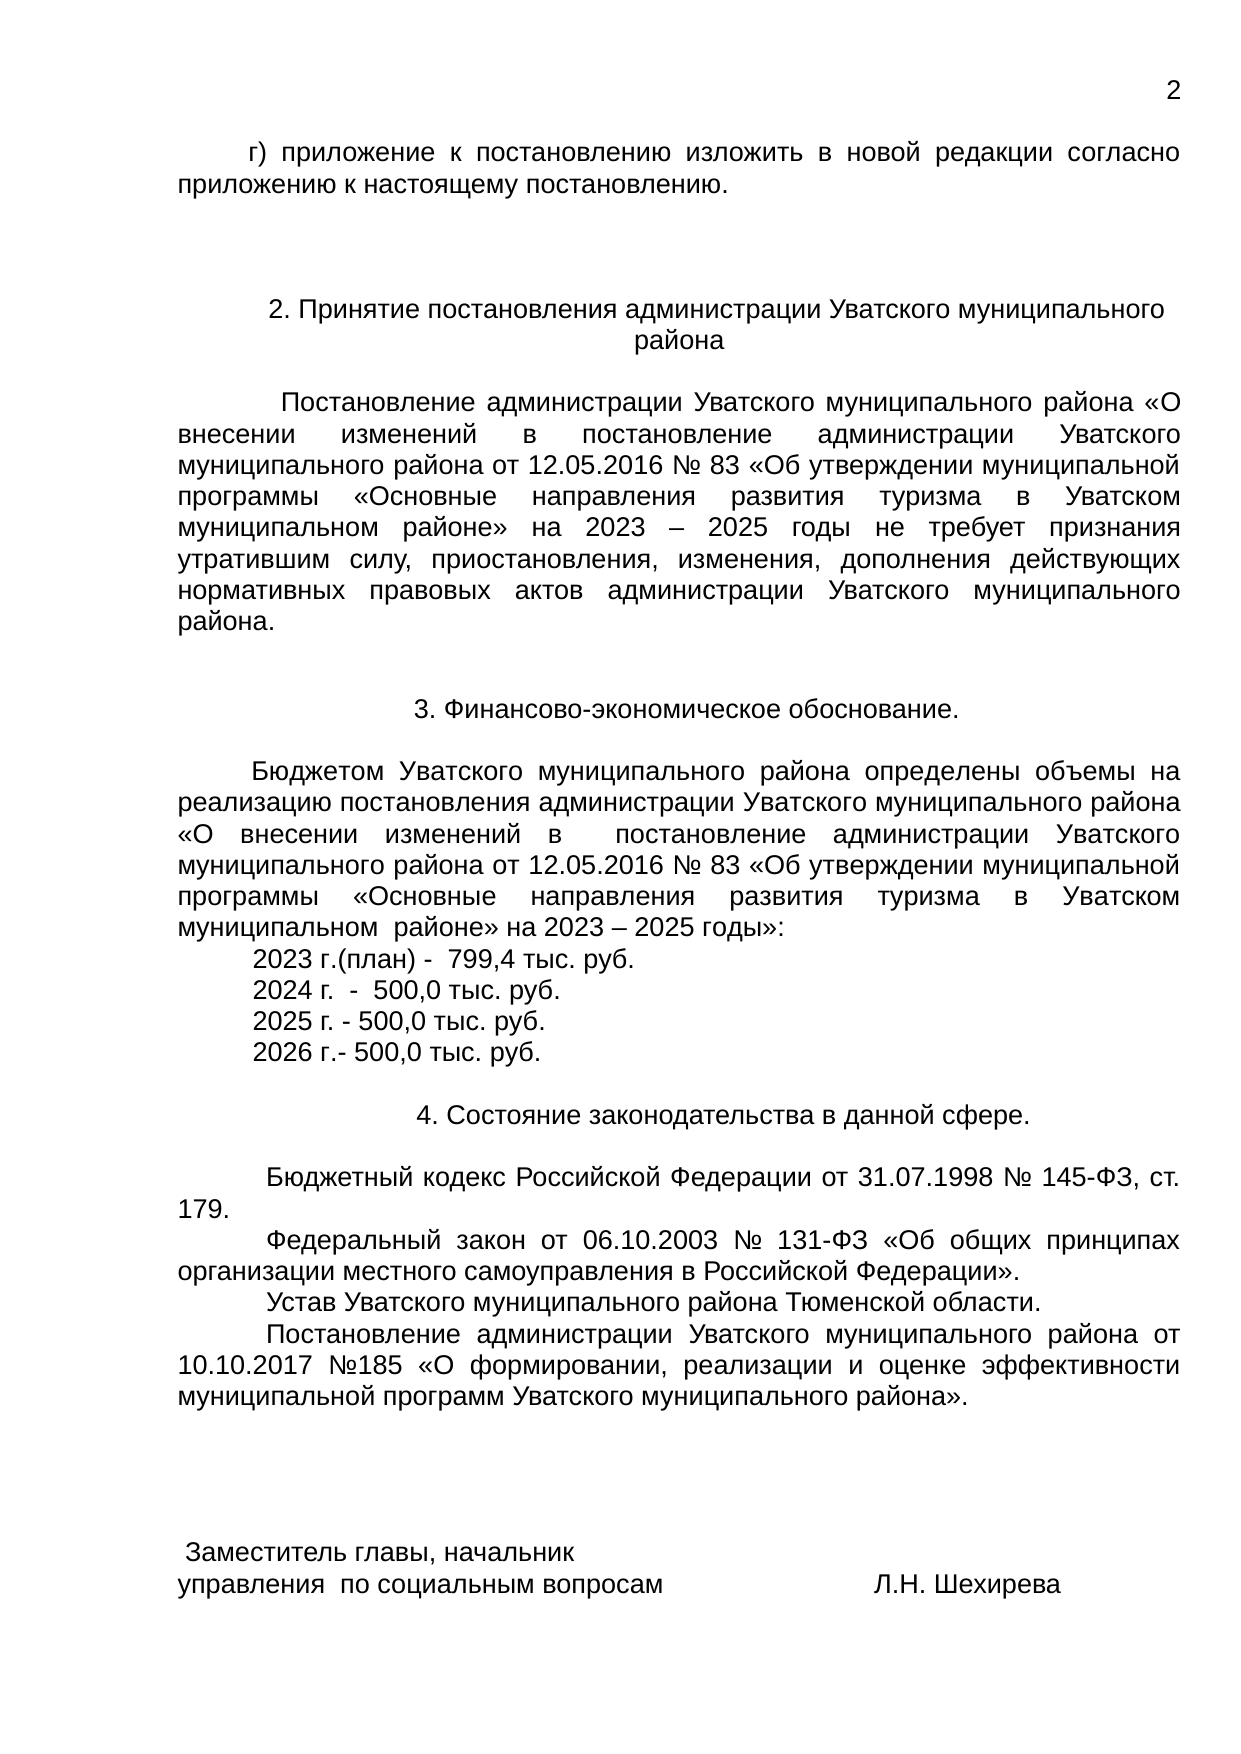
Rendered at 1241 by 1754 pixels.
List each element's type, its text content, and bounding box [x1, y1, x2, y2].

text 4. Состояние законодательства в данной сфере. [177, 1099, 1181, 1130]
text Заместитель главы, начальник [177, 1536, 1181, 1568]
text 2025 г. - 500,0 тыс. руб. [177, 1005, 1181, 1036]
text управления по социальным вопросам Л.Н. Шехирева [177, 1568, 1181, 1599]
text г) приложение к постановлению изложить в новой редакции согласно приложению к настоящему постановлению. [177, 136, 1181, 199]
text Устав Уватского муниципального района Тюменской области. [177, 1286, 1181, 1318]
text Бюджетный кодекс Российской Федерации от 31.07.1998 № 145-ФЗ, ст. 179. [177, 1161, 1181, 1224]
text Федеральный закон от 06.10.2003 № 131-ФЗ «Об общих принципах организации местного самоуправления в Российской Федерации». [177, 1224, 1181, 1286]
text Бюджетом Уватского муниципального района определены объемы на реализацию постановления администрации Уватского муниципального района «О внесении изменений в постановление администрации Уватского муниципального района от 12.05.2016 № 83 «Об утверждении муниципальной программы «Основные направления развития туризма в Уватском муниципальном районе» на 2023 – 2025 годы»: [177, 755, 1181, 943]
text 2023 г.(план) - 799,4 тыс. руб. [177, 943, 1181, 974]
text Постановление администрации Уватского муниципального района «О внесении изменений в постановление администрации Уватского муниципального района от 12.05.2016 № 83 «Об утверждении муниципальной программы «Основные направления развития туризма в Уватском муниципальном районе» на 2023 – 2025 годы не требует признания утратившим силу, приостановления, изменения, дополнения действующих нормативных правовых актов администрации Уватского муниципального района. [177, 386, 1181, 636]
text 2026 г.- 500,0 тыс. руб. [177, 1036, 1181, 1068]
text 3. Финансово-экономическое обоснование. [177, 693, 1181, 724]
text 2. Принятие постановления администрации Уватского муниципального района [177, 293, 1181, 355]
text 2024 г. - 500,0 тыс. руб. [177, 974, 1181, 1005]
text Постановление администрации Уватского муниципального района от 10.10.2017 №185 «О формировании, реализации и оценке эффективности муниципальной программ Уватского муниципального района». [177, 1318, 1181, 1411]
